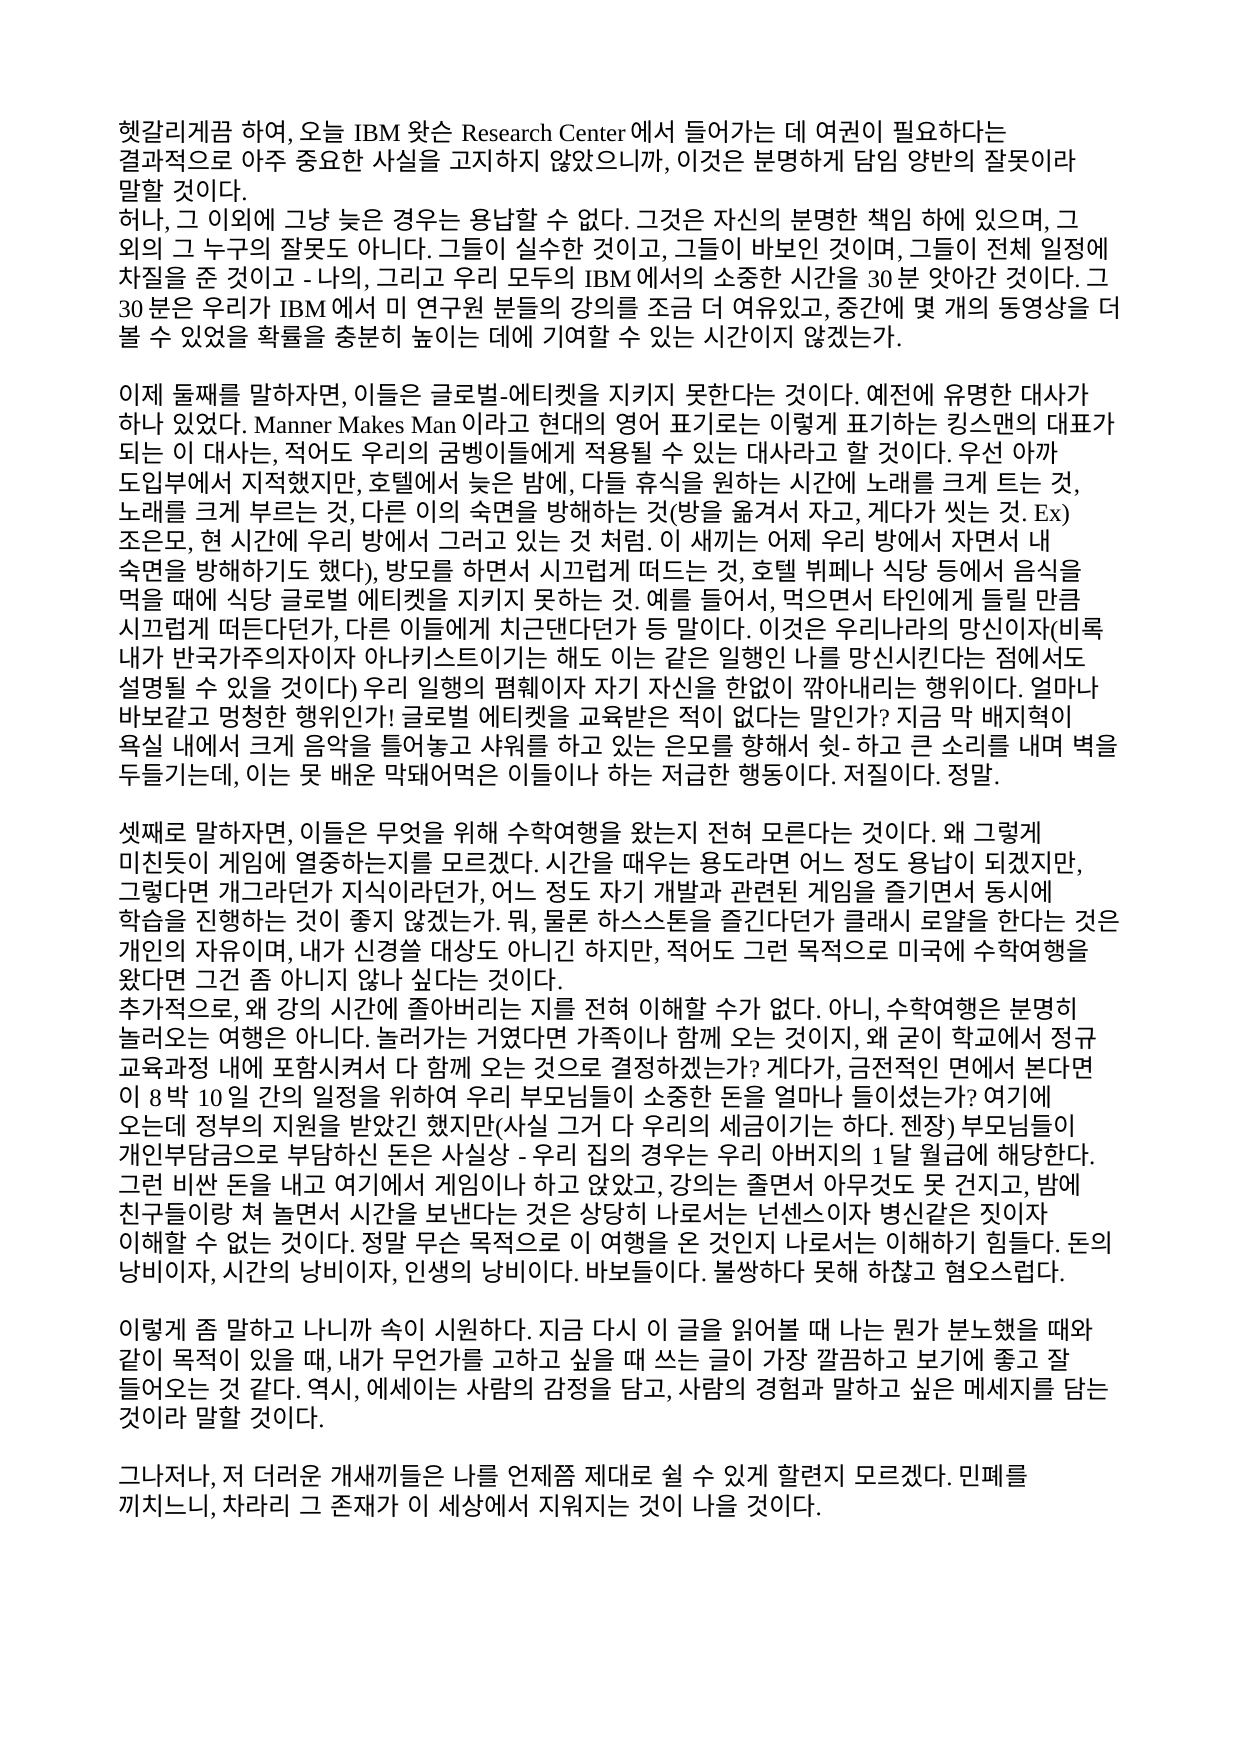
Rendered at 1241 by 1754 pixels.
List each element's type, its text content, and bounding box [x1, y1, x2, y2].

text 이렇게 좀 말하고 나니까 속이 시원하다. 지금 다시 이 글을 읽어볼 때 나는 뭔가 분노했을 때와 같이 목적이 있을 때, 내가 무언가를 고하고 싶을 때 쓰는 글이 가장 깔끔하고 보기에 좋고 잘 들어오는 것 같다. 역시, 에세이는 사람의 감정을 담고, 사람의 경험과 말하고 싶은 메세지를 담는 것이라 말할 것이다. [118, 1316, 1122, 1433]
text 헷갈리게끔 하여, 오늘 IBM 왓슨 Research Center에서 들어가는 데 여권이 필요하다는 결과적으로 아주 중요한 사실을 고지하지 않았으니까, 이것은 분명하게 담임 양반의 잘못이라 말할 것이다. [118, 118, 1122, 206]
text 추가적으로, 왜 강의 시간에 졸아버리는 지를 전혀 이해할 수가 없다. 아니, 수학여행은 분명히 놀러오는 여행은 아니다. 놀러가는 거였다면 가족이나 함께 오는 것이지, 왜 굳이 학교에서 정규 교육과정 내에 포함시켜서 다 함께 오는 것으로 결정하겠는가? 게다가, 금전적인 면에서 본다면 이 8박 10일 간의 일정을 위하여 우리 부모님들이 소중한 돈을 얼마나 들이셨는가? 여기에 오는데 정부의 지원을 받았긴 했지만(사실 그거 다 우리의 세금이기는 하다. 젠장) 부모님들이 개인부담금으로 부담하신 돈은 사실상 - 우리 집의 경우는 우리 아버지의 1달 월급에 해당한다. 그런 비싼 돈을 내고 여기에서 게임이나 하고 앉았고, 강의는 졸면서 아무것도 못 건지고, 밤에 친구들이랑 쳐 놀면서 시간을 보낸다는 것은 상당히 나로서는 넌센스이자 병신같은 짓이자 이해할 수 없는 것이다. 정말 무슨 목적으로 이 여행을 온 것인지 나로서는 이해하기 힘들다. 돈의 낭비이자, 시간의 낭비이자, 인생의 낭비이다. 바보들이다. 불쌍하다 못해 하찮고 혐오스럽다. [118, 995, 1122, 1288]
text 그나저나, 저 더러운 개새끼들은 나를 언제쯤 제대로 쉴 수 있게 할련지 모르겠다. 민폐를 끼치느니, 차라리 그 존재가 이 세상에서 지워지는 것이 나을 것이다. [118, 1462, 1122, 1521]
text 이제 둘째를 말하자면, 이들은 글로벌-에티켓을 지키지 못한다는 것이다. 예전에 유명한 대사가 하나 있었다. Manner Makes Man이라고 현대의 영어 표기로는 이렇게 표기하는 킹스맨의 대표가 되는 이 대사는, 적어도 우리의 굼벵이들에게 적용될 수 있는 대사라고 할 것이다. 우선 아까 도입부에서 지적했지만, 호텔에서 늦은 밤에, 다들 휴식을 원하는 시간에 노래를 크게 트는 것, 노래를 크게 부르는 것, 다른 이의 숙면을 방해하는 것(방을 옮겨서 자고, 게다가 씻는 것. Ex) 조은모, 현 시간에 우리 방에서 그러고 있는 것 처럼. 이 새끼는 어제 우리 방에서 자면서 내 숙면을 방해하기도 했다), 방모를 하면서 시끄럽게 떠드는 것, 호텔 뷔페나 식당 등에서 음식을 먹을 때에 식당 글로벌 에티켓을 지키지 못하는 것. 예를 들어서, 먹으면서 타인에게 들릴 만큼 시끄럽게 떠든다던가, 다른 이들에게 치근댄다던가 등 말이다. 이것은 우리나라의 망신이자(비록 내가 반국가주의자이자 아나키스트이기는 해도 이는 같은 일행인 나를 망신시킨다는 점에서도 설명될 수 있을 것이다) 우리 일행의 폄훼이자 자기 자신을 한없이 깎아내리는 행위이다. 얼마나 바보같고 멍청한 행위인가! 글로벌 에티켓을 교육받은 적이 없다는 말인가? 지금 막 배지혁이 욕실 내에서 크게 음악을 틀어놓고 샤워를 하고 있는 은모를 향해서 쉿- 하고 큰 소리를 내며 벽을 두들기는데, 이는 못 배운 막돼어먹은 이들이나 하는 저급한 행동이다. 저질이다. 정말. [118, 381, 1122, 791]
text 허나, 그 이외에 그냥 늦은 경우는 용납할 수 없다. 그것은 자신의 분명한 책임 하에 있으며, 그 외의 그 누구의 잘못도 아니다. 그들이 실수한 것이고, 그들이 바보인 것이며, 그들이 전체 일정에 차질을 준 것이고 - 나의, 그리고 우리 모두의 IBM에서의 소중한 시간을 30분 앗아간 것이다. 그 30분은 우리가 IBM에서 미 연구원 분들의 강의를 조금 더 여유있고, 중간에 몇 개의 동영상을 더 볼 수 있었을 확률을 충분히 높이는 데에 기여할 수 있는 시간이지 않겠는가. [118, 206, 1122, 352]
text 셋째로 말하자면, 이들은 무엇을 위해 수학여행을 왔는지 전혀 모른다는 것이다. 왜 그렇게 미친듯이 게임에 열중하는지를 모르겠다. 시간을 때우는 용도라면 어느 정도 용납이 되겠지만, 그렇다면 개그라던가 지식이라던가, 어느 정도 자기 개발과 관련된 게임을 즐기면서 동시에 학습을 진행하는 것이 좋지 않겠는가. 뭐, 물론 하스스톤을 즐긴다던가 클래시 로얄을 한다는 것은 개인의 자유이며, 내가 신경쓸 대상도 아니긴 하지만, 적어도 그런 목적으로 미국에 수학여행을 왔다면 그건 좀 아니지 않나 싶다는 것이다. [118, 819, 1122, 995]
